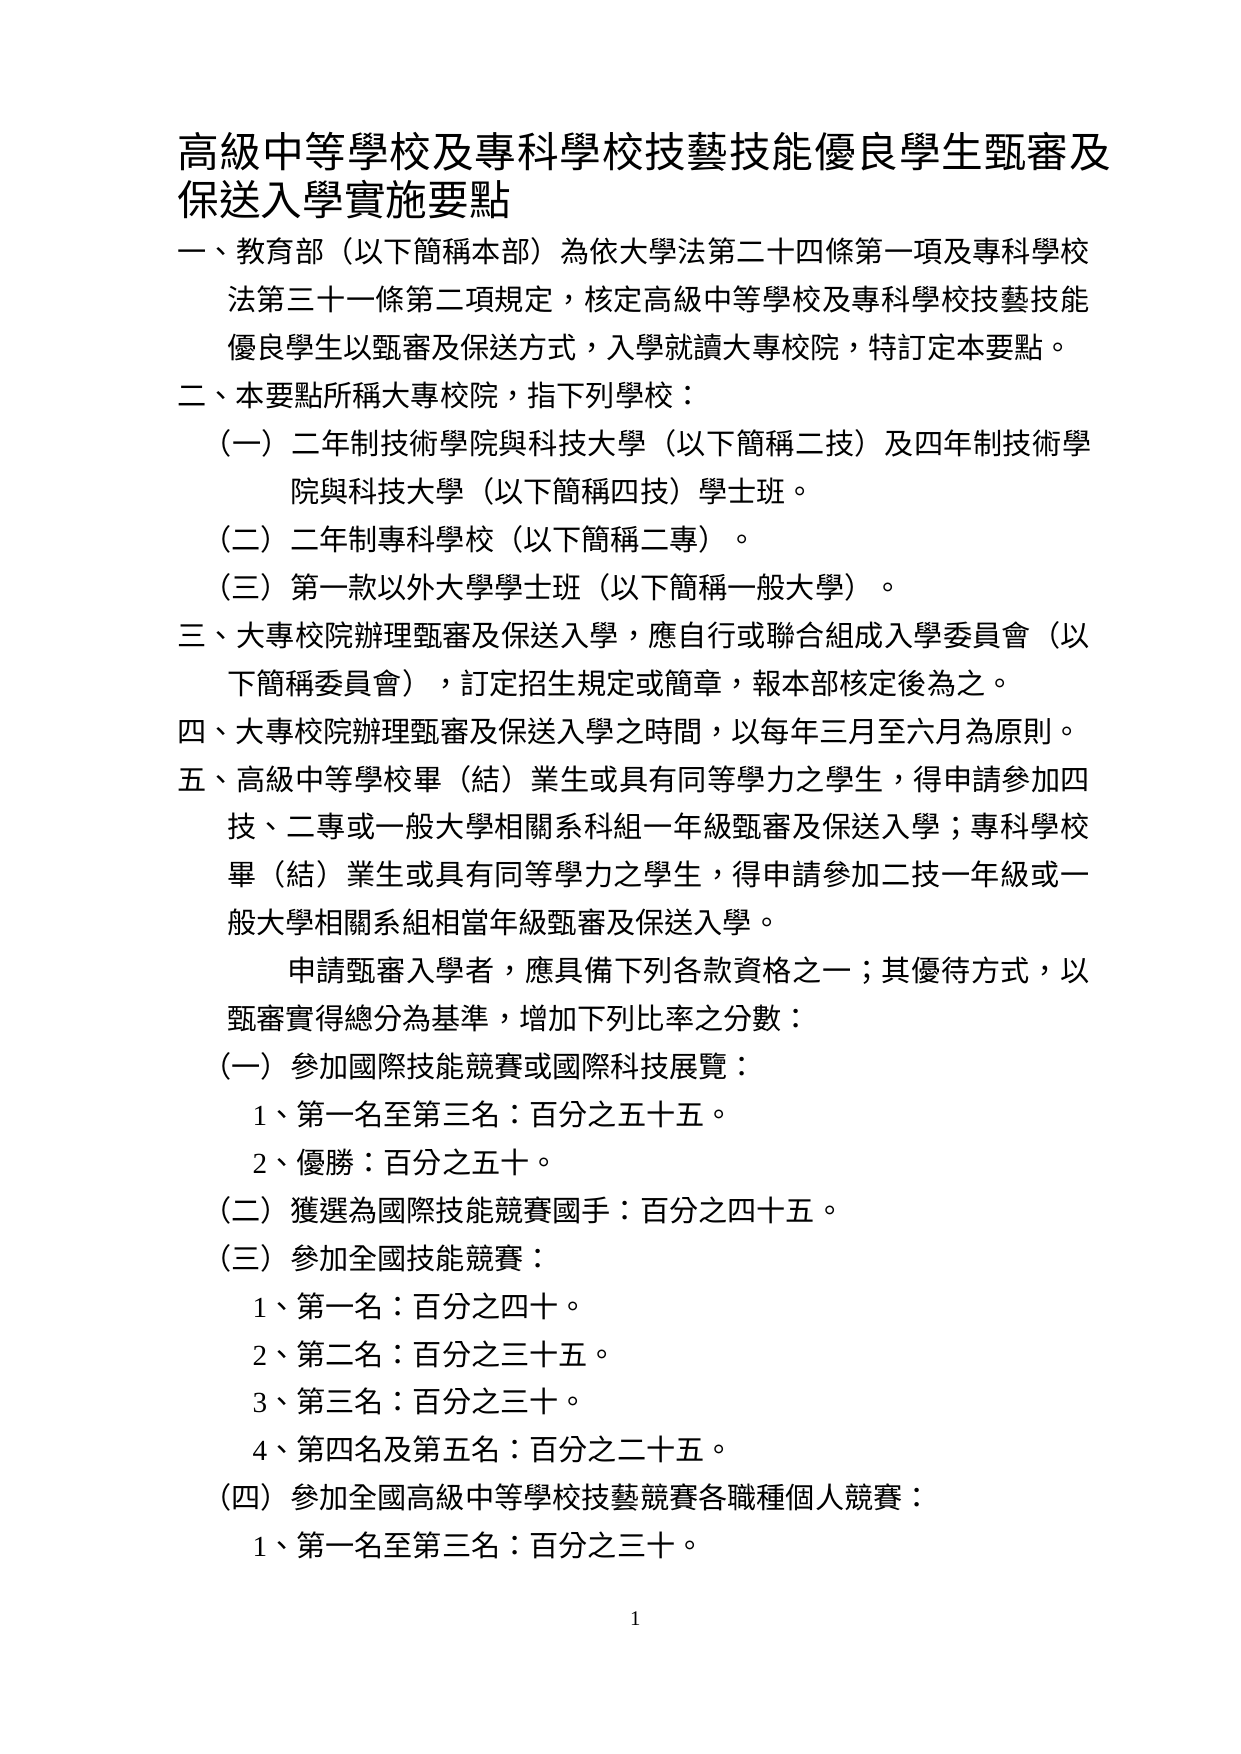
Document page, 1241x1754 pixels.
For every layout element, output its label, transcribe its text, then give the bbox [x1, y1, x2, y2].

text 4、第四名及第五名：百分之二十五。 [252, 1422, 1092, 1470]
text （二）獲選為國際技能競賽國手：百分之四十五。 [202, 1183, 1092, 1231]
text 五、高級中等學校畢（結）業生或具有同等學力之學生，得申請參加四技、二專或一般大學相關系科組一年級甄審及保送入學；專科學校畢（結）業生或具有同等學力之學生，得申請參加二技一年級或一般大學相關系組相當年級甄審及保送入學。 [177, 752, 1092, 943]
text 申請甄審入學者，應具備下列各款資格之一；其優待方式，以甄審實得總分為基準，增加下列比率之分數： [227, 943, 1092, 1039]
text 2、第二名：百分之三十五。 [252, 1327, 1092, 1374]
text 四、大專校院辦理甄審及保送入學之時間，以每年三月至六月為原則。 [177, 704, 1092, 752]
text （二）二年制專科學校（以下簡稱二專）。 [202, 512, 1092, 560]
text 二、本要點所稱大專校院，指下列學校： [177, 368, 1092, 416]
text 1、第一名至第三名：百分之三十。 [252, 1518, 1092, 1566]
text （一）二年制技術學院與科技大學（以下簡稱二技）及四年制技術學院與科技大學（以下簡稱四技）學士班。 [202, 416, 1092, 512]
text 三、大專校院辦理甄審及保送入學，應自行或聯合組成入學委員會（以下簡稱委員會），訂定招生規定或簡章，報本部核定後為之。 [177, 608, 1092, 704]
text 一、教育部（以下簡稱本部）為依大學法第二十四條第一項及專科學校法第三十一條第二項規定，核定高級中等學校及專科學校技藝技能優良學生以甄審及保送方式，入學就讀大專校院，特訂定本要點。 [177, 224, 1092, 368]
text （三）第一款以外大學學士班（以下簡稱一般大學）。 [202, 560, 1092, 608]
text 1、第一名至第三名：百分之五十五。 [252, 1087, 1092, 1135]
text 2、優勝：百分之五十。 [252, 1135, 1092, 1183]
text 3、第三名：百分之三十。 [252, 1374, 1092, 1422]
text （三）參加全國技能競賽： [202, 1231, 1092, 1279]
text （一）參加國際技能競賽或國際科技展覽： [202, 1039, 1092, 1087]
text （四）參加全國高級中等學校技藝競賽各職種個人競賽： [202, 1470, 1092, 1518]
text 1、第一名：百分之四十。 [252, 1279, 1092, 1327]
text 高級中等學校及專科學校技藝技能優良學生甄審及保送入學實施要點 [177, 129, 1113, 224]
